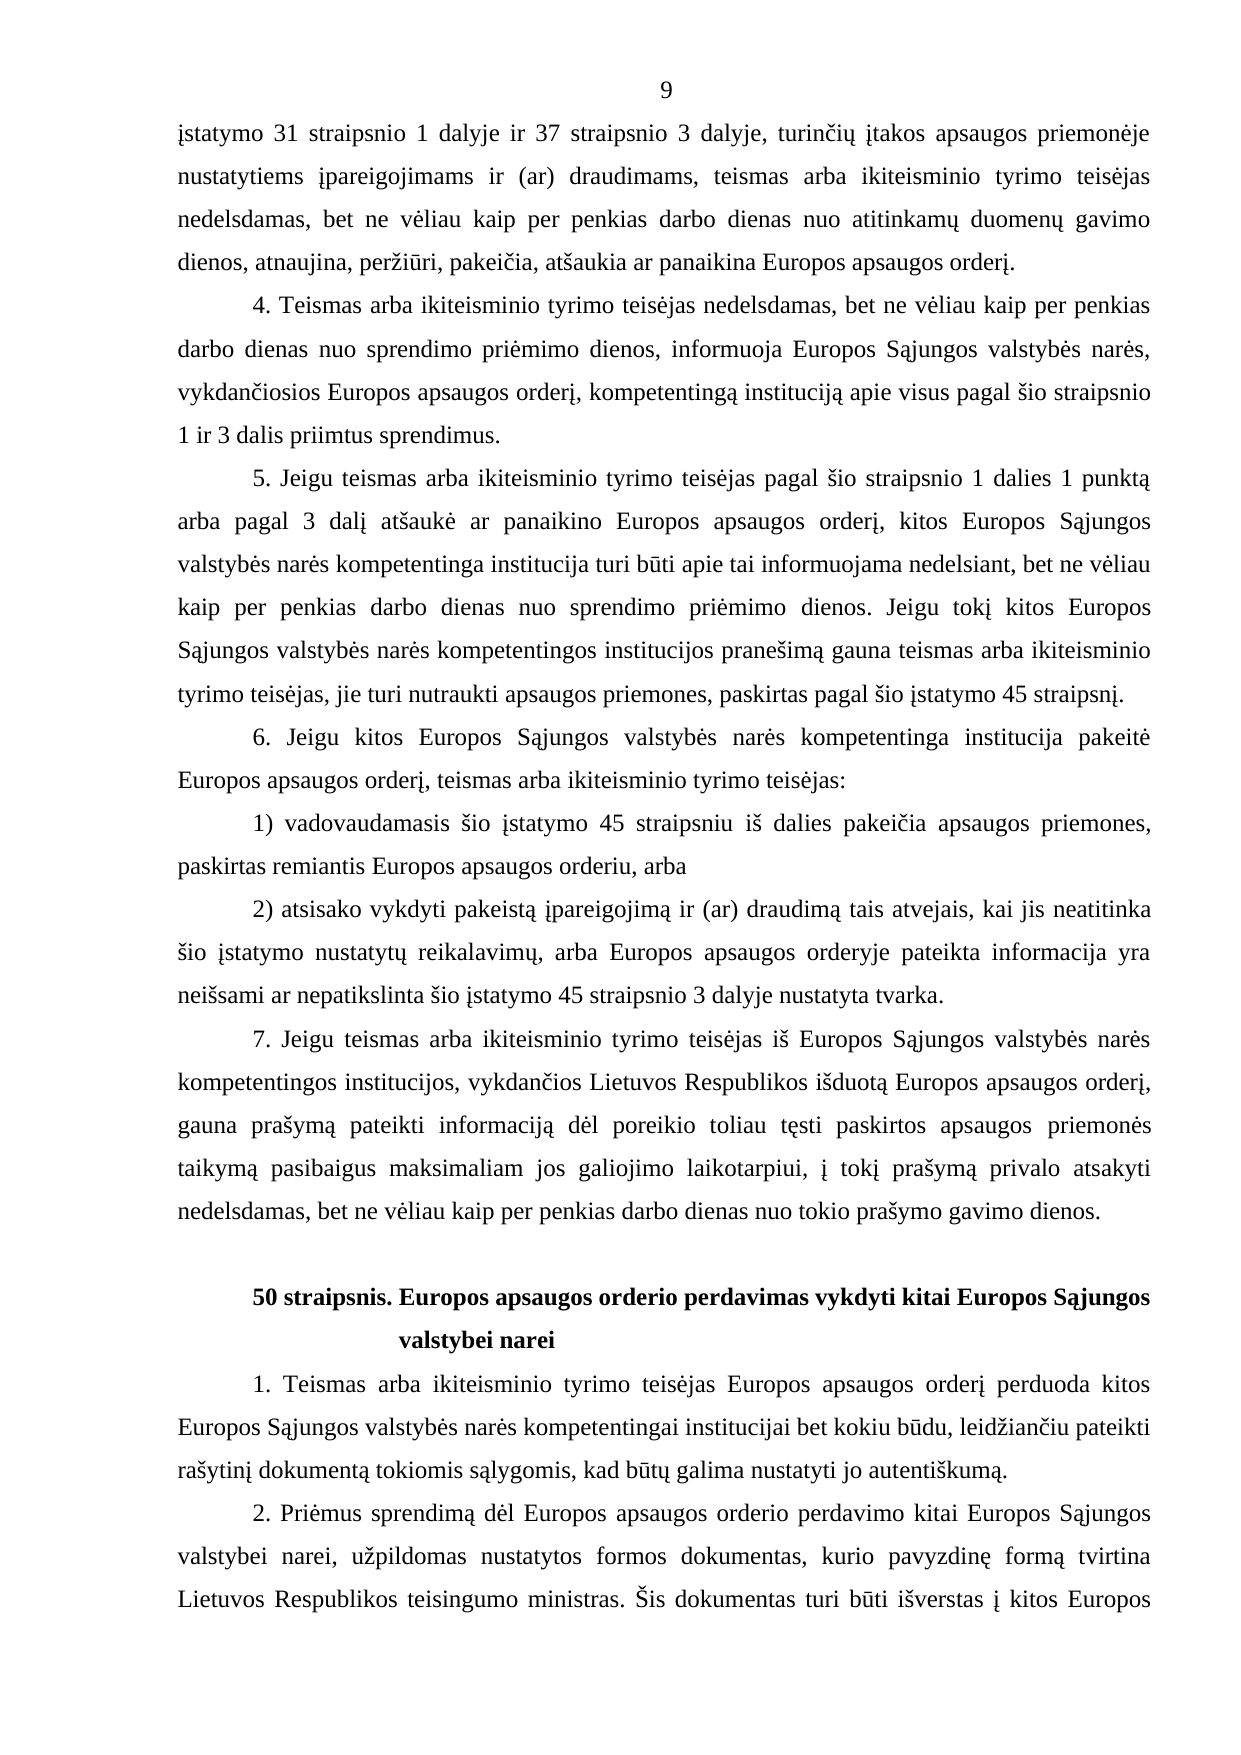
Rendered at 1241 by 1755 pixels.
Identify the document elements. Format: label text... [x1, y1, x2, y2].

text 5. Jeigu teismas arba ikiteisminio tyrimo teisėjas pagal šio straipsnio 1 dalies 1 punktą arba pagal 3 dalį atšaukė ar panaikino Europos apsaugos orderį, kitos Europos Sąjungos valstybės narės kompetentinga institucija turi būti apie tai informuojama nedelsiant, bet ne vėliau kaip per penkias darbo dienas nuo sprendimo priėmimo dienos. Jeigu tokį kitos Europos Sąjungos valstybės narės kompetentingos institucijos pranešimą gauna teismas arba ikiteisminio tyrimo teisėjas, jie turi nutraukti apsaugos priemones, paskirtas pagal šio įstatymo 45 straipsnį. [177, 463, 1152, 707]
text 2. Priėmus sprendimą dėl Europos apsaugos orderio perdavimo kitai Europos Sąjungos valstybei narei, užpildomas nustatytos formos dokumentas, kurio pavyzdinę formą tvirtina Lietuvos Respublikos teisingumo ministras. Šis dokumentas turi būti išverstas į kitos Europos [177, 1498, 1152, 1613]
text 7. Jeigu teismas arba ikiteisminio tyrimo teisėjas iš Europos Sąjungos valstybės narės kompetentingos institucijos, vykdančios Lietuvos Respublikos išduotą Europos apsaugos orderį, gauna prašymą pateikti informaciją dėl poreikio toliau tęsti paskirtos apsaugos priemonės taikymą pasibaigus maksimaliam jos galiojimo laikotarpiui, į tokį prašymą privalo atsakyti nedelsdamas, bet ne vėliau kaip per penkias darbo dienas nuo tokio prašymo gavimo dienos. [177, 1024, 1152, 1225]
text 1) vadovaudamasis šio įstatymo 45 straipsniu iš dalies pakeičia apsaugos priemones, paskirtas remiantis Europos apsaugos orderiu, arba [177, 808, 1152, 880]
text 2) atsisako vykdyti pakeistą įpareigojimą ir (ar) draudimą tais atvejais, kai jis neatitinka šio įstatymo nustatytų reikalavimų, arba Europos apsaugos orderyje pateikta informacija yra neišsami ar nepatikslinta šio įstatymo 45 straipsnio 3 dalyje nustatyta tvarka. [177, 894, 1152, 1009]
text 50 straipsnis. Europos apsaugos orderio perdavimas vykdyti kitai Europos Sąjungos valstybei narei [252, 1282, 1152, 1354]
text 6. Jeigu kitos Europos Sąjungos valstybės narės kompetentinga institucija pakeitė Europos apsaugos orderį, teismas arba ikiteisminio tyrimo teisėjas: [177, 722, 1152, 794]
text 1. Teismas arba ikiteisminio tyrimo teisėjas Europos apsaugos orderį perduoda kitos Europos Sąjungos valstybės narės kompetentingai institucijai bet kokiu būdu, leidžiančiu pateikti rašytinį dokumentą tokiomis sąlygomis, kad būtų galima nustatyti jo autentiškumą. [177, 1369, 1152, 1484]
text įstatymo 31 straipsnio 1 dalyje ir 37 straipsnio 3 dalyje, turinčių įtakos apsaugos priemonėje nustatytiems įpareigojimams ir (ar) draudimams, teismas arba ikiteisminio tyrimo teisėjas nedelsdamas, bet ne vėliau kaip per penkias darbo dienas nuo atitinkamų duomenų gavimo dienos, atnaujina, peržiūri, pakeičia, atšaukia ar panaikina Europos apsaugos orderį. [177, 118, 1152, 276]
text 4. Teismas arba ikiteisminio tyrimo teisėjas nedelsdamas, bet ne vėliau kaip per penkias darbo dienas nuo sprendimo priėmimo dienos, informuoja Europos Sąjungos valstybės narės, vykdančiosios Europos apsaugos orderį, kompetentingą instituciją apie visus pagal šio straipsnio 1 ir 3 dalis priimtus sprendimus. [177, 291, 1152, 449]
